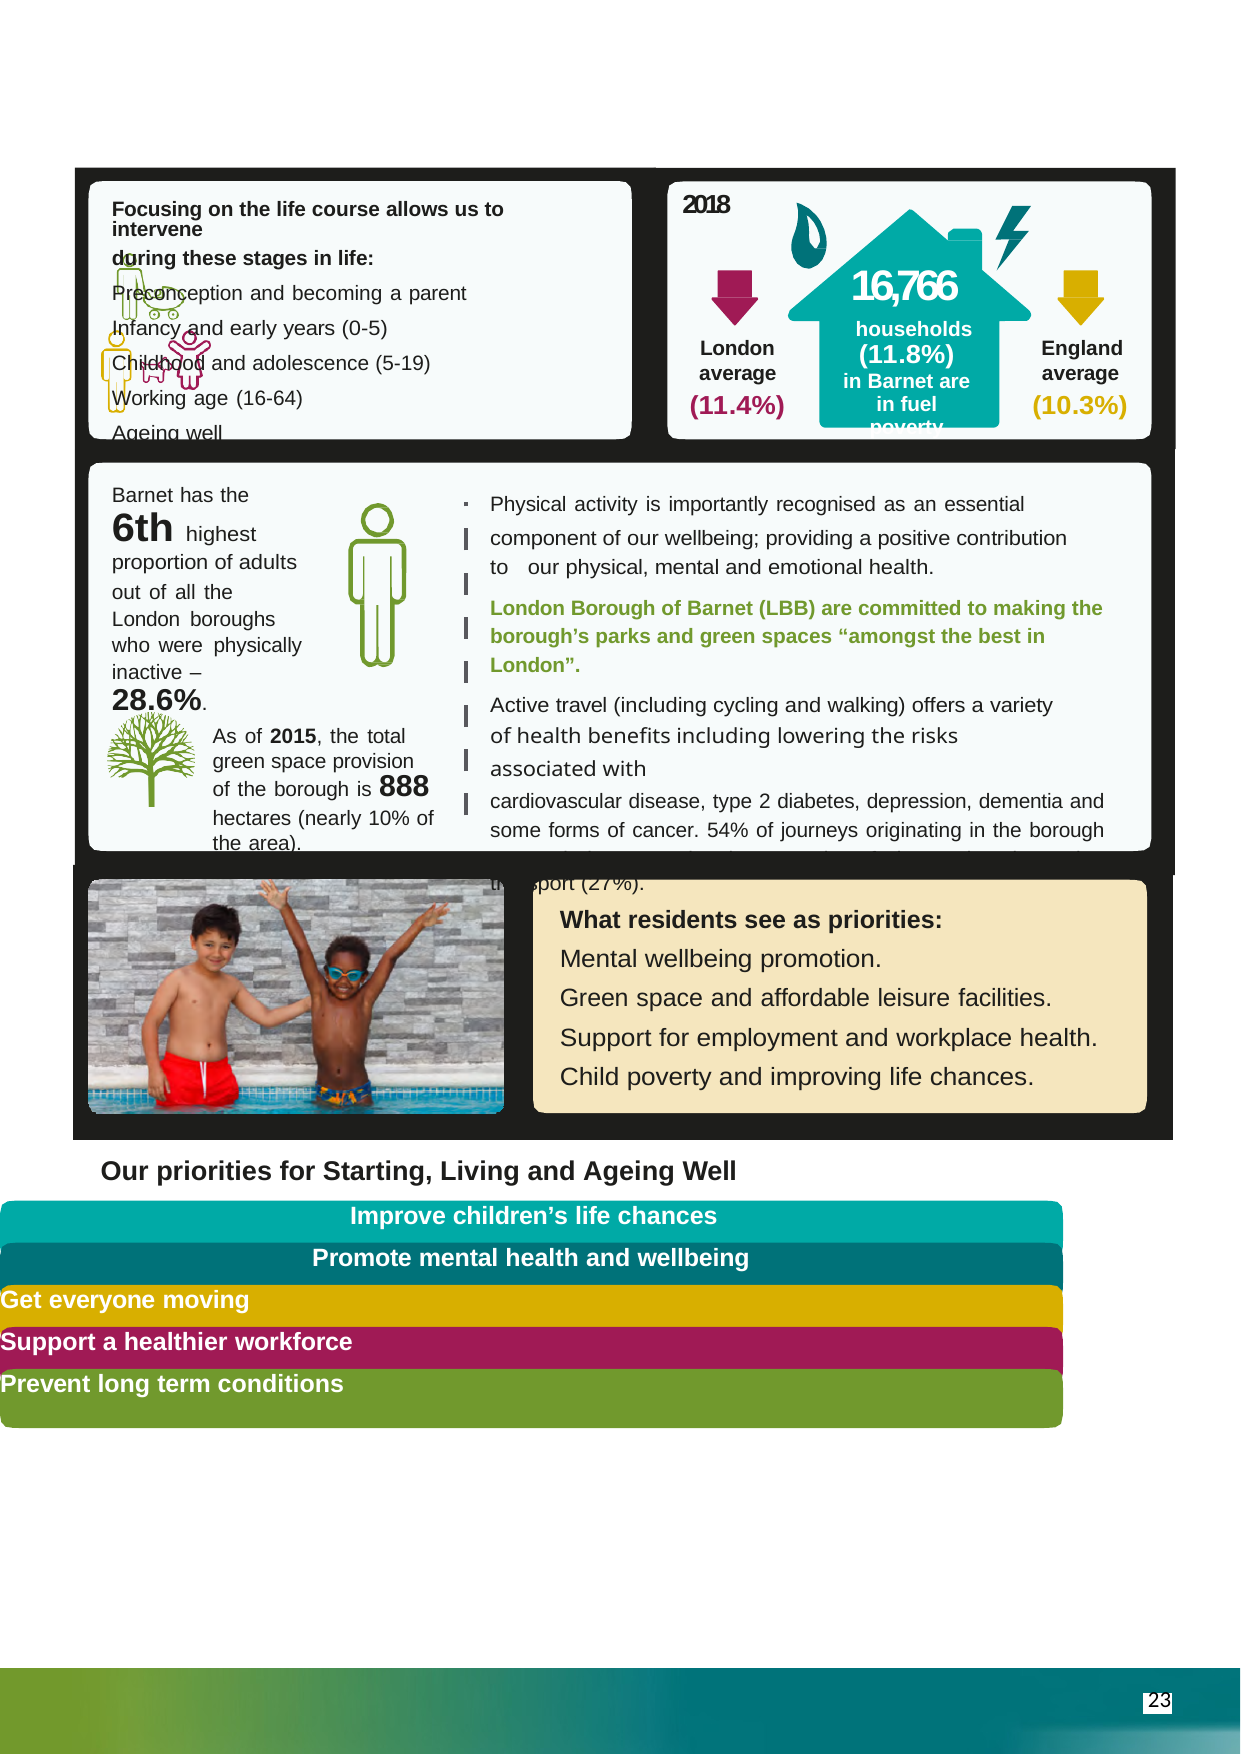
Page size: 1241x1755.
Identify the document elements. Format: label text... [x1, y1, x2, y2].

text Our priorities for Starting, Living and Ageing Well [100, 1154, 1241, 1186]
